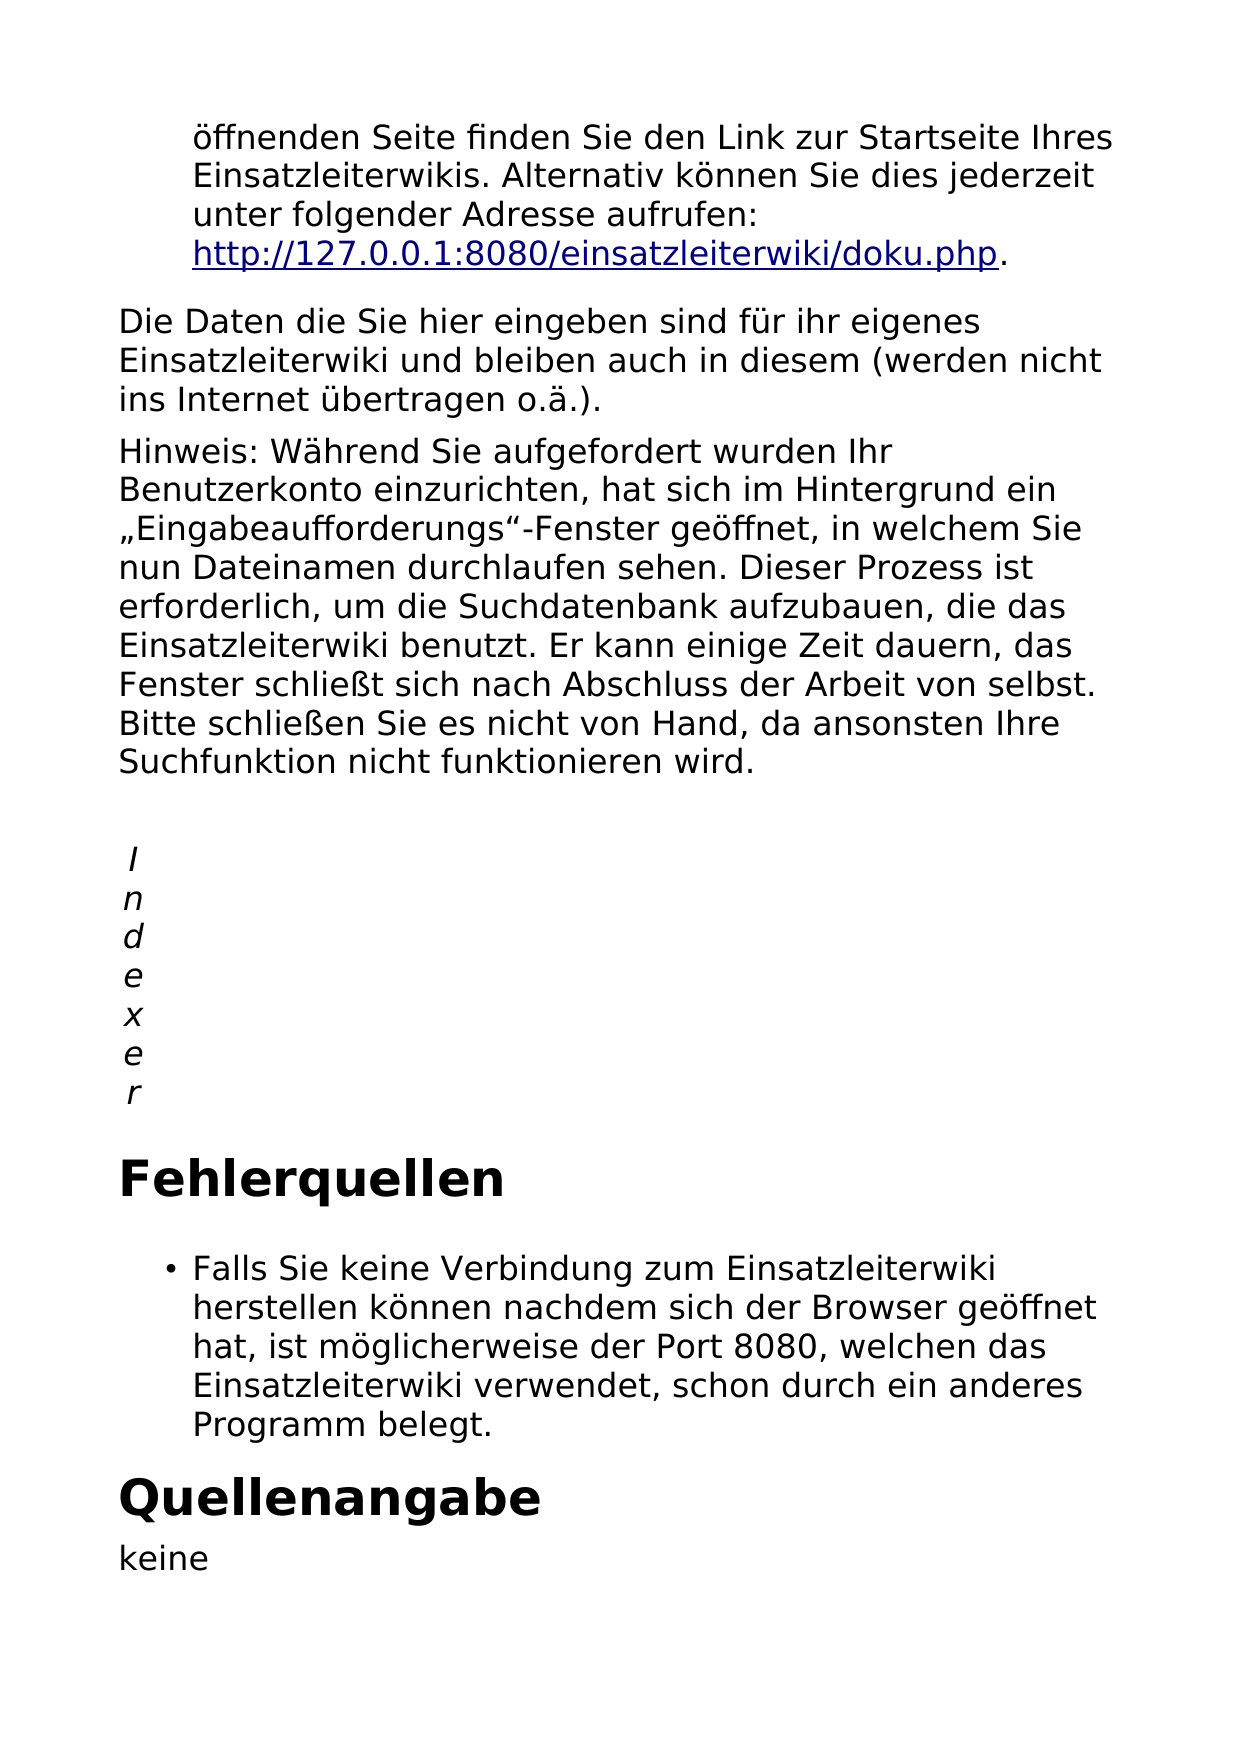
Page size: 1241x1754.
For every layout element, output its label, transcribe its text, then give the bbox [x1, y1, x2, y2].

text Hinweis: Während Sie aufgefordert wurden Ihr Benutzerkonto einzurichten, hat sich im Hintergrund ein „Eingabeaufforderungs“-Fenster geöffnet, in welchem Sie nun Dateinamen durchlaufen sehen. Dieser Prozess ist erforderlich, um die Suchdatenbank aufzubauen, die das Einsatzleiterwiki benutzt. Er kann einige Zeit dauern, das Fenster schließt sich nach Abschluss der Arbeit von selbst. Bitte schließen Sie es nicht von Hand, da ansonsten Ihre Suchfunktion nicht funktionieren wird. [118, 432, 1122, 782]
list Falls Sie keine Verbindung zum Einsatzleiterwiki herstellen können nachdem sich der Browser geöffnet hat, ist möglicherweise der Port 8080, welchen das Einsatzleiterwiki verwendet, schon durch ein anderes Programm belegt. [177, 1250, 1122, 1444]
text keine [118, 1540, 1122, 1579]
text Indexer [118, 807, 152, 1112]
list öffnenden Seite finden Sie den Link zur Startseite Ihres Einsatzleiterwikis. Alternativ können Sie dies jederzeit unter folgender Adresse aufrufen: http://127.0.0.1:8080/einsatzleiterwiki/doku.php. [177, 118, 1122, 273]
text Die Daten die Sie hier eingeben sind für ihr eigenes Einsatzleiterwiki und bleiben auch in diesem (werden nicht ins Internet übertragen o.ä.). [118, 303, 1122, 419]
subtitle Quellenangabe [118, 1469, 1122, 1527]
subtitle Fehlerquellen [118, 1150, 1122, 1208]
